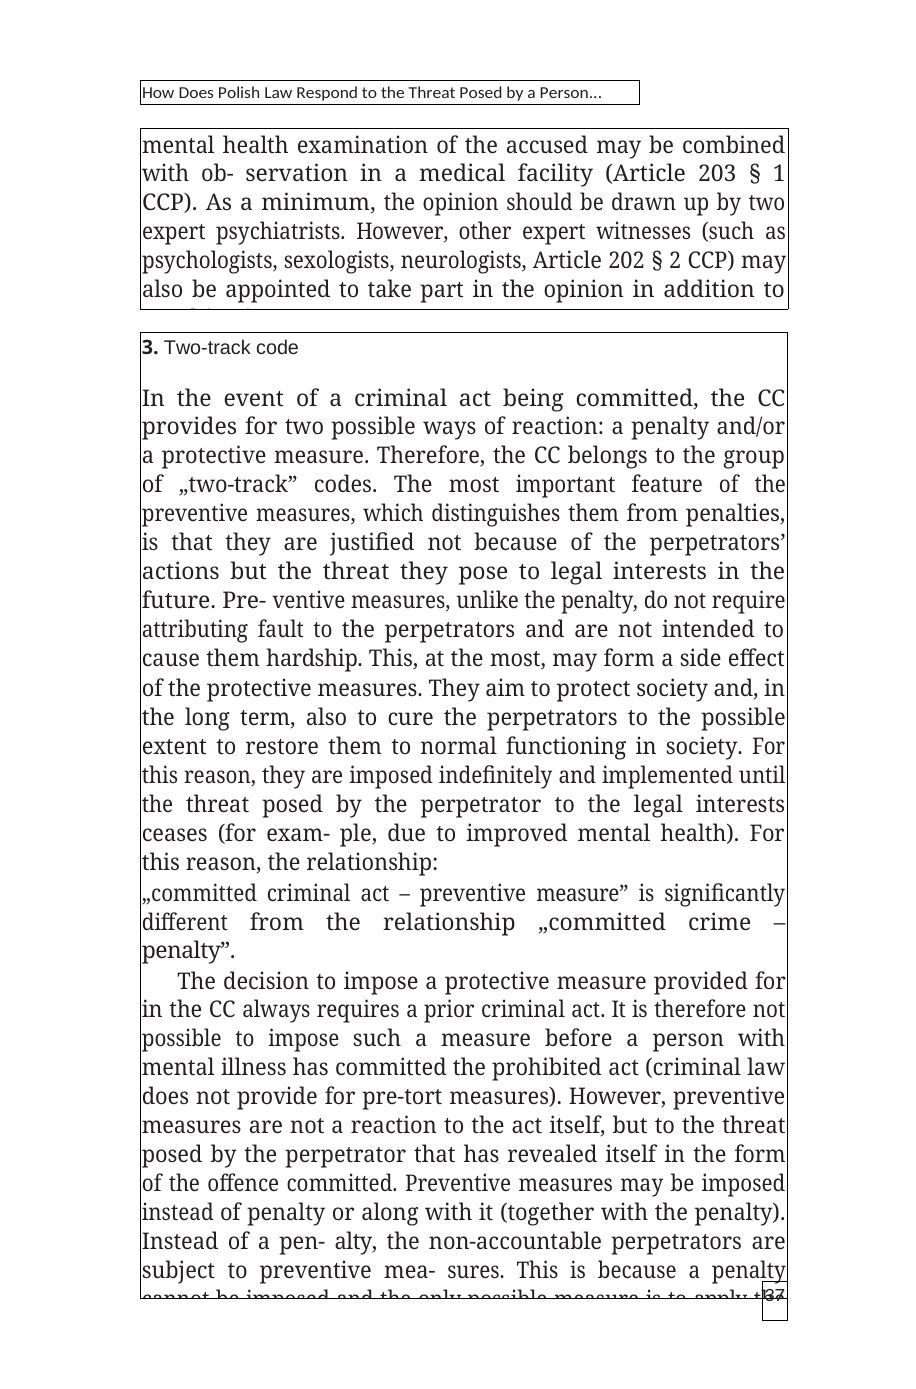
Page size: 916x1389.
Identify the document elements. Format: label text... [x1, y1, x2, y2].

text The decision to impose a protective measure provided for in the CC always requires a prior criminal act. It is therefore not possible to impose such a measure before a person with mental illness has committed the prohibited act (criminal law does not provide for pre-tort measures). However, preventive measures are not a reaction to the act itself, but to the threat posed by the perpetrator that has revealed itself in the form of the offence committed. Preventive measures may be imposed instead of penalty or along with it (together with the penalty). Instead of a pen- alty, the non-accountable perpetrators are subject to preventive mea- sures. This is because a penalty cannot be imposed and the only possible measure is to apply the preventive measure. It is imposed, in addition to a penalty, on the accountable perpetrators or those who committed the [142, 966, 786, 1298]
text „committed criminal act – preventive measure” is significantly different from the relationship „committed crime – penalty”. [142, 878, 785, 966]
text mental health examination of the accused may be combined with ob- servation in a medical facility (Article 203 § 1 CCP). As a minimum, the opinion should be drawn up by two expert psychiatrists. However, other expert witnesses (such as psychologists, sexologists, neurologists, Article 202 § 2 CCP) may also be appointed to take part in the opinion in addition to psychiatrists. [142, 130, 786, 308]
text 3. Two-track code [142, 333, 787, 360]
text How Does Polish Law Respond to the Threat Posed by a Person... [142, 82, 639, 102]
text 37 [764, 1283, 787, 1306]
text In the event of a criminal act being committed, the CC provides for two possible ways of reaction: a penalty and/or a protective measure. Therefore, the CC belongs to the group of „two-track” codes. The most important feature of the preventive measures, which distinguishes them from penalties, is that they are justified not because of the perpetrators’ actions but the threat they pose to legal interests in the future. Pre- ventive measures, unlike the penalty, do not require attributing fault to the perpetrators and are not intended to cause them hardship. This, at the most, may form a side effect of the protective measures. They aim to protect society and, in the long term, also to cure the perpetrators to the possible extent to restore them to normal functioning in society. For this reason, they are imposed indefinitely and implemented until the threat posed by the perpetrator to the legal interests ceases (for exam- ple, due to improved mental health). For this reason, the relationship: [142, 383, 786, 877]
